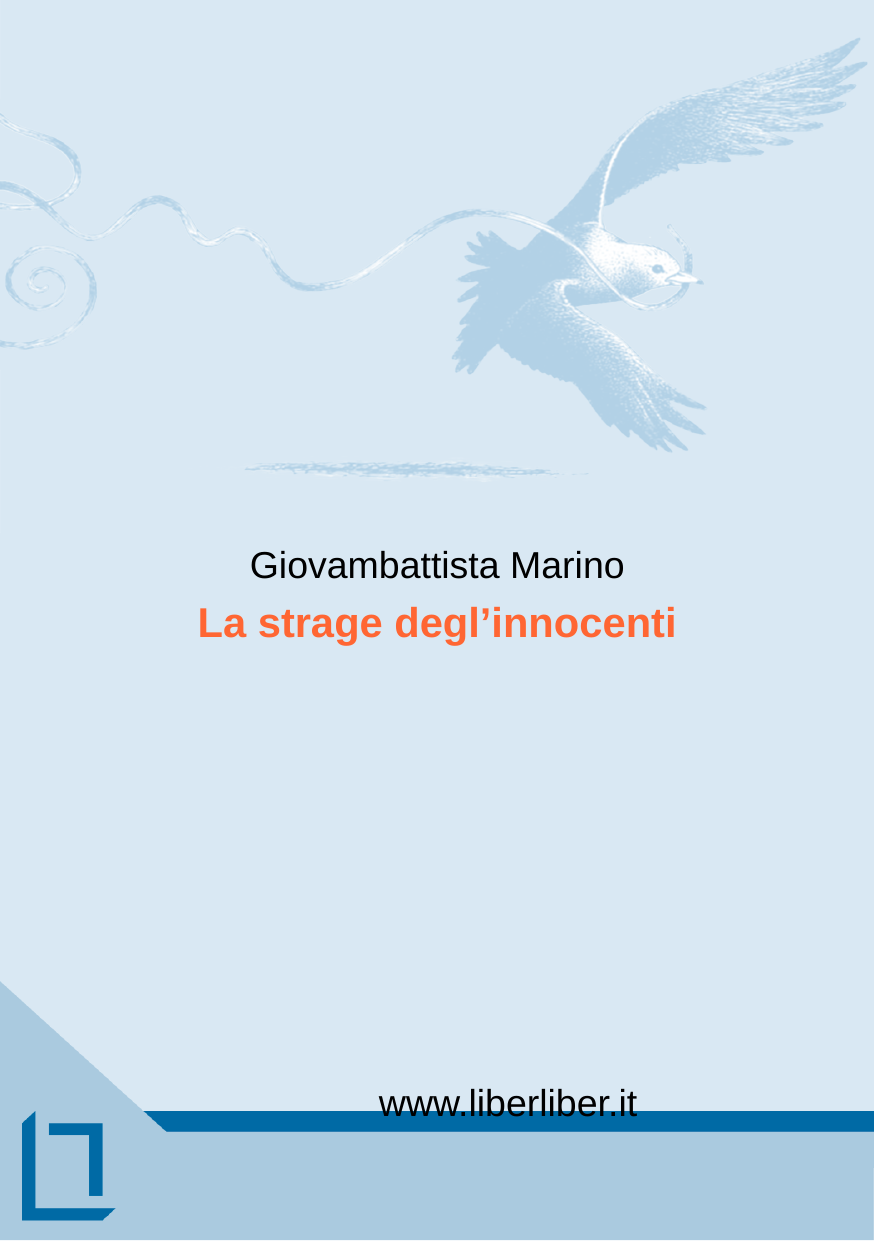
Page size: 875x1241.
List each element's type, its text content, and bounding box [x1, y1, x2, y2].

text Giovambattista Marino [94, 543, 779, 586]
text www.liberliber.it [331, 1081, 685, 1124]
text La strage degl’innocenti [94, 598, 779, 646]
picture [0, 0, 874, 1241]
